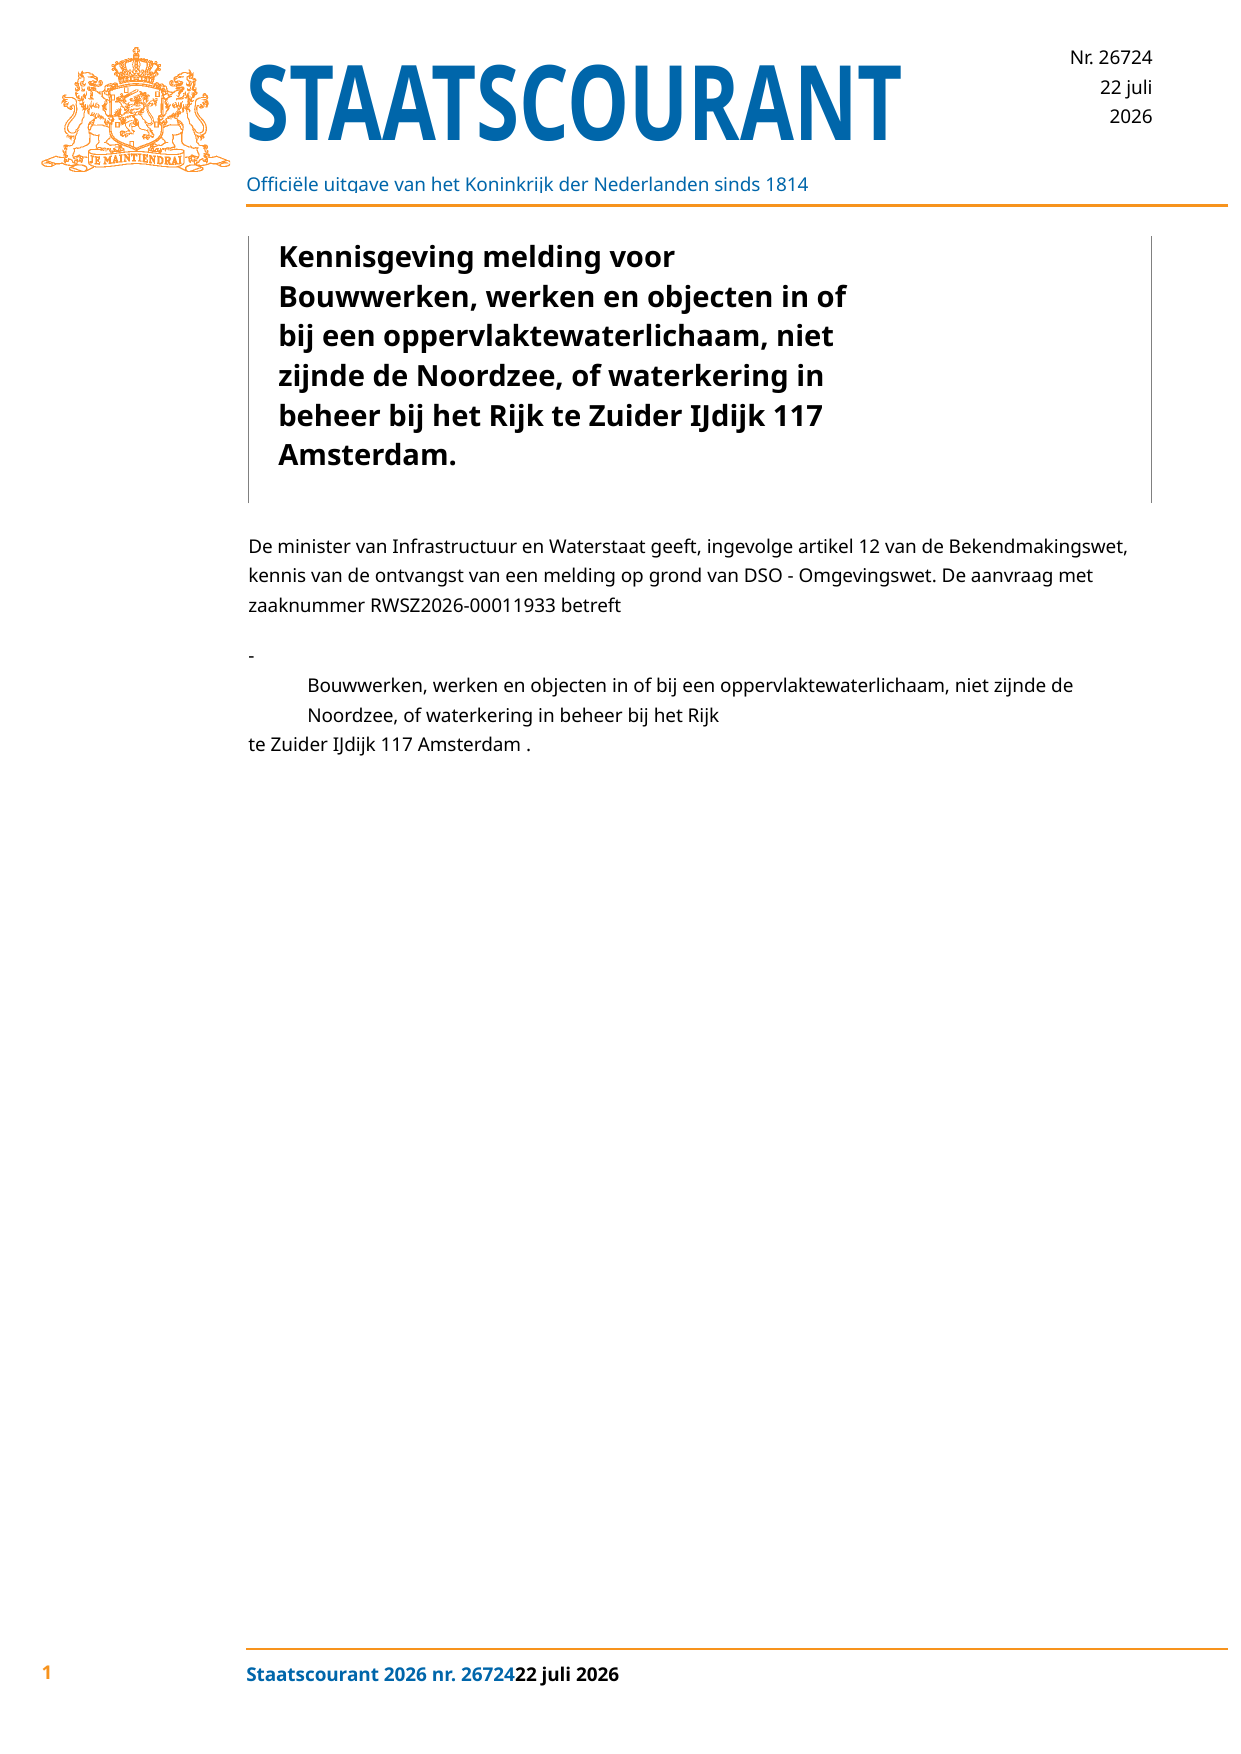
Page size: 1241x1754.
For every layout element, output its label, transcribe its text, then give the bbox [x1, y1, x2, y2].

picture [41, 47, 231, 172]
picture [912, 236, 1090, 414]
text te Zuider IJdijk 117 Amsterdam . [248, 731, 1152, 757]
table_header Kennisgeving melding voor Bouwwerken, werken en objecten in of bij een oppervlaktewaterlichaam, niet zijnde de Noordzee, of waterkering in beheer bij het Rijk te Zuider IJdijk 117 Amsterdam. [249, 236, 850, 503]
table_header [1090, 236, 1151, 413]
table_header [850, 236, 912, 413]
table_header [850, 414, 1151, 503]
text De minister van Infrastructuur en Waterstaat geeft, ingevolge artikel 12 van de Bekendmakingswet, kennis van de ontvangst van een melding op grond van DSO - Omgevingswet. De aanvraag met zaaknummer RWSZ2026-00011933 betreft [248, 533, 1152, 618]
list Bouwwerken, werken en objecten in of bij een oppervlaktewaterlichaam, niet zijnde de Noordzee, of waterkering in beheer bij het Rijk [248, 672, 1152, 727]
